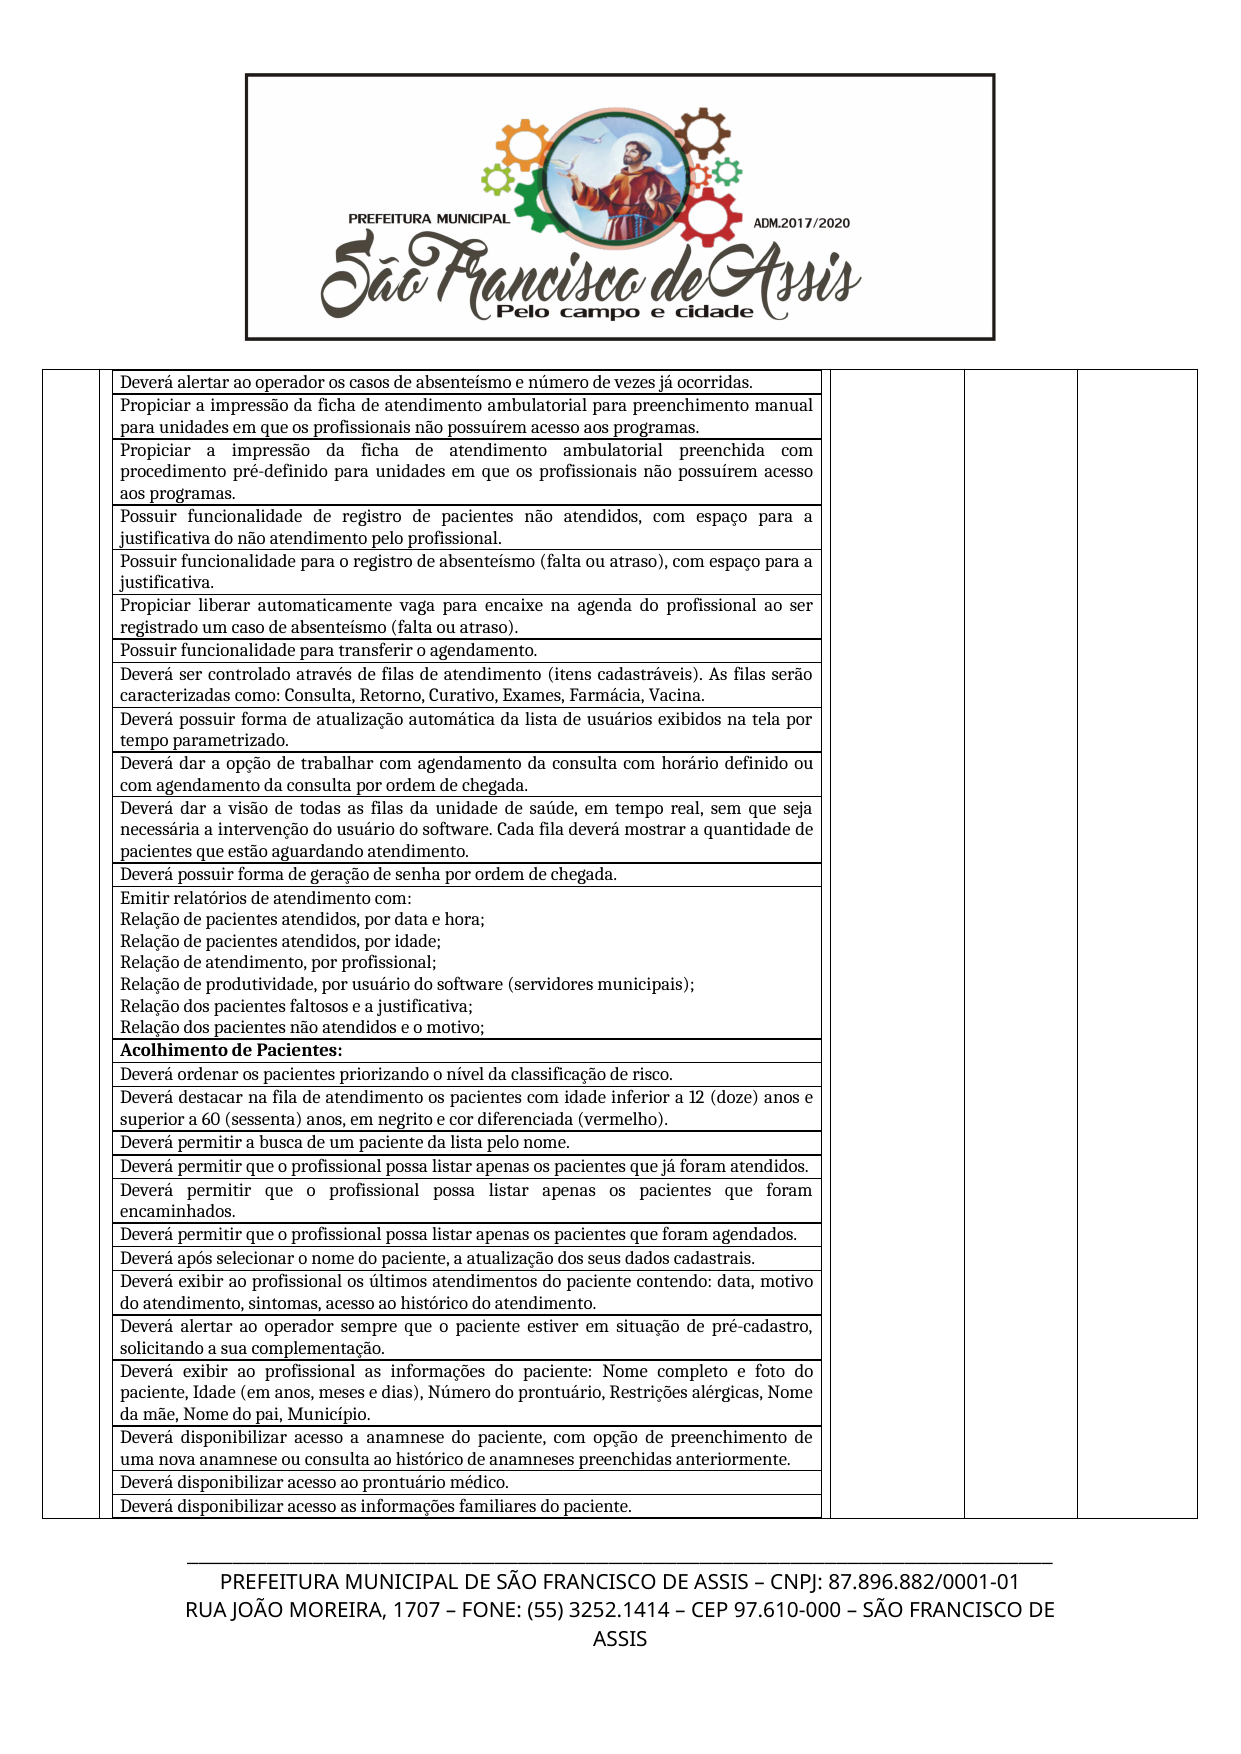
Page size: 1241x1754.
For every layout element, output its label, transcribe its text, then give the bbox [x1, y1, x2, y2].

table_cell Deverá alertar ao operador sempre que o paciente estiver em situação de pré-cadastro, solicitando a sua complementação. [113, 1316, 821, 1359]
table_cell [831, 370, 964, 1518]
table_cell Possuir funcionalidade para transferir o agendamento. [113, 640, 821, 662]
table_cell Deverá disponibilizar acesso ao prontuário médico. [113, 1471, 821, 1493]
table_cell Deverá permitir a busca de um paciente da lista pelo nome. [113, 1132, 821, 1154]
table_cell Possuir funcionalidade para o registro de absenteísmo (falta ou atraso), com espaço para a justificativa. [113, 550, 821, 593]
table_cell Acolhimento de Pacientes: [113, 1040, 821, 1062]
table_cell Deverá destacar na fila de atendimento os pacientes com idade inferior a 12 (doze) anos e superior a 60 (sessenta) anos, em negrito e cor diferenciada (vermelho). [113, 1087, 821, 1130]
table_cell Deverá possuir forma de geração de senha por ordem de chegada. [113, 864, 821, 886]
table_cell [43, 370, 99, 1518]
table_cell Deverá disponibilizar acesso as informações familiares do paciente. [113, 1495, 821, 1517]
table_cell [965, 370, 1077, 1518]
table_cell Deverá disponibilizar acesso a anamnese do paciente, com opção de preenchimento de uma nova anamnese ou consulta ao histórico de anamneses preenchidas anteriormente. [113, 1427, 821, 1470]
table_cell Deverá exibir ao profissional as informações do paciente: Nome completo e foto do paciente, Idade (em anos, meses e dias), Número do prontuário, Restrições alérgicas, Nome da mãe, Nome do pai, Município. [113, 1361, 821, 1425]
table_cell Deverá exibir ao profissional os últimos atendimentos do paciente contendo: data, motivo do atendimento, sintomas, acesso ao histórico do atendimento. [113, 1271, 821, 1314]
table_cell Deverá permitir que o profissional possa listar apenas os pacientes que já foram atendidos. [113, 1156, 821, 1177]
table_cell Deverá possuir forma de atualização automática da lista de usuários exibidos na tela por tempo parametrizado. [113, 708, 821, 751]
table_cell Propiciar a impressão da ficha de atendimento ambulatorial preenchida com procedimento pré-definido para unidades em que os profissionais não possuírem acesso aos programas. [113, 440, 821, 504]
table_cell Propiciar a impressão da ficha de atendimento ambulatorial para preenchimento manual para unidades em que os profissionais não possuírem acesso aos programas. [113, 395, 821, 438]
table_cell [1078, 370, 1197, 1518]
table_cell Deverá ser controlado através de filas de atendimento (itens cadastráveis). As filas serão caracterizadas como: Consulta, Retorno, Curativo, Exames, Farmácia, Vacina. [113, 663, 821, 706]
table_cell Deverá dar a visão de todas as filas da unidade de saúde, em tempo real, sem que seja necessária a intervenção do usuário do software. Cada fila deverá mostrar a quantidade de pacientes que estão aguardando atendimento. [113, 797, 821, 862]
table_cell Deverá permitir que o profissional possa listar apenas os pacientes que foram encaminhados. [113, 1179, 821, 1222]
table_cell Emitir relatórios de atendimento com: Relação de pacientes atendidos, por data e hora; Relação de pacientes atendidos, por idade; Relação de atendimento, por profissional; Relação de produtividade, por usuário do software (servidores municipais); Relação dos pacientes faltosos e a justificativa; Relação dos pacientes não atendidos e o motivo; [113, 887, 821, 1038]
table_cell Deverá após selecionar o nome do paciente, a atualização dos seus dados cadastrais. [113, 1247, 821, 1269]
table_cell Possuir funcionalidade de registro de pacientes não atendidos, com espaço para a justificativa do não atendimento pelo profissional. [113, 506, 821, 549]
table_cell Deverá permitir que o profissional possa listar apenas os pacientes que foram agendados. [113, 1224, 821, 1246]
table_cell Deverá ordenar os pacientes priorizando o nível da classificação de risco. [113, 1063, 821, 1086]
table_cell Propiciar liberar automaticamente vaga para encaixe na agenda do profissional ao ser registrado um caso de absenteísmo (falta ou atraso). [113, 595, 821, 638]
table_cell Deverá dar a opção de trabalhar com agendamento da consulta com horário definido ou com agendamento da consulta por ordem de chegada. [113, 753, 821, 796]
table_cell Deverá alertar ao operador os casos de absenteísmo e número de vezes já ocorridas. [113, 371, 821, 393]
